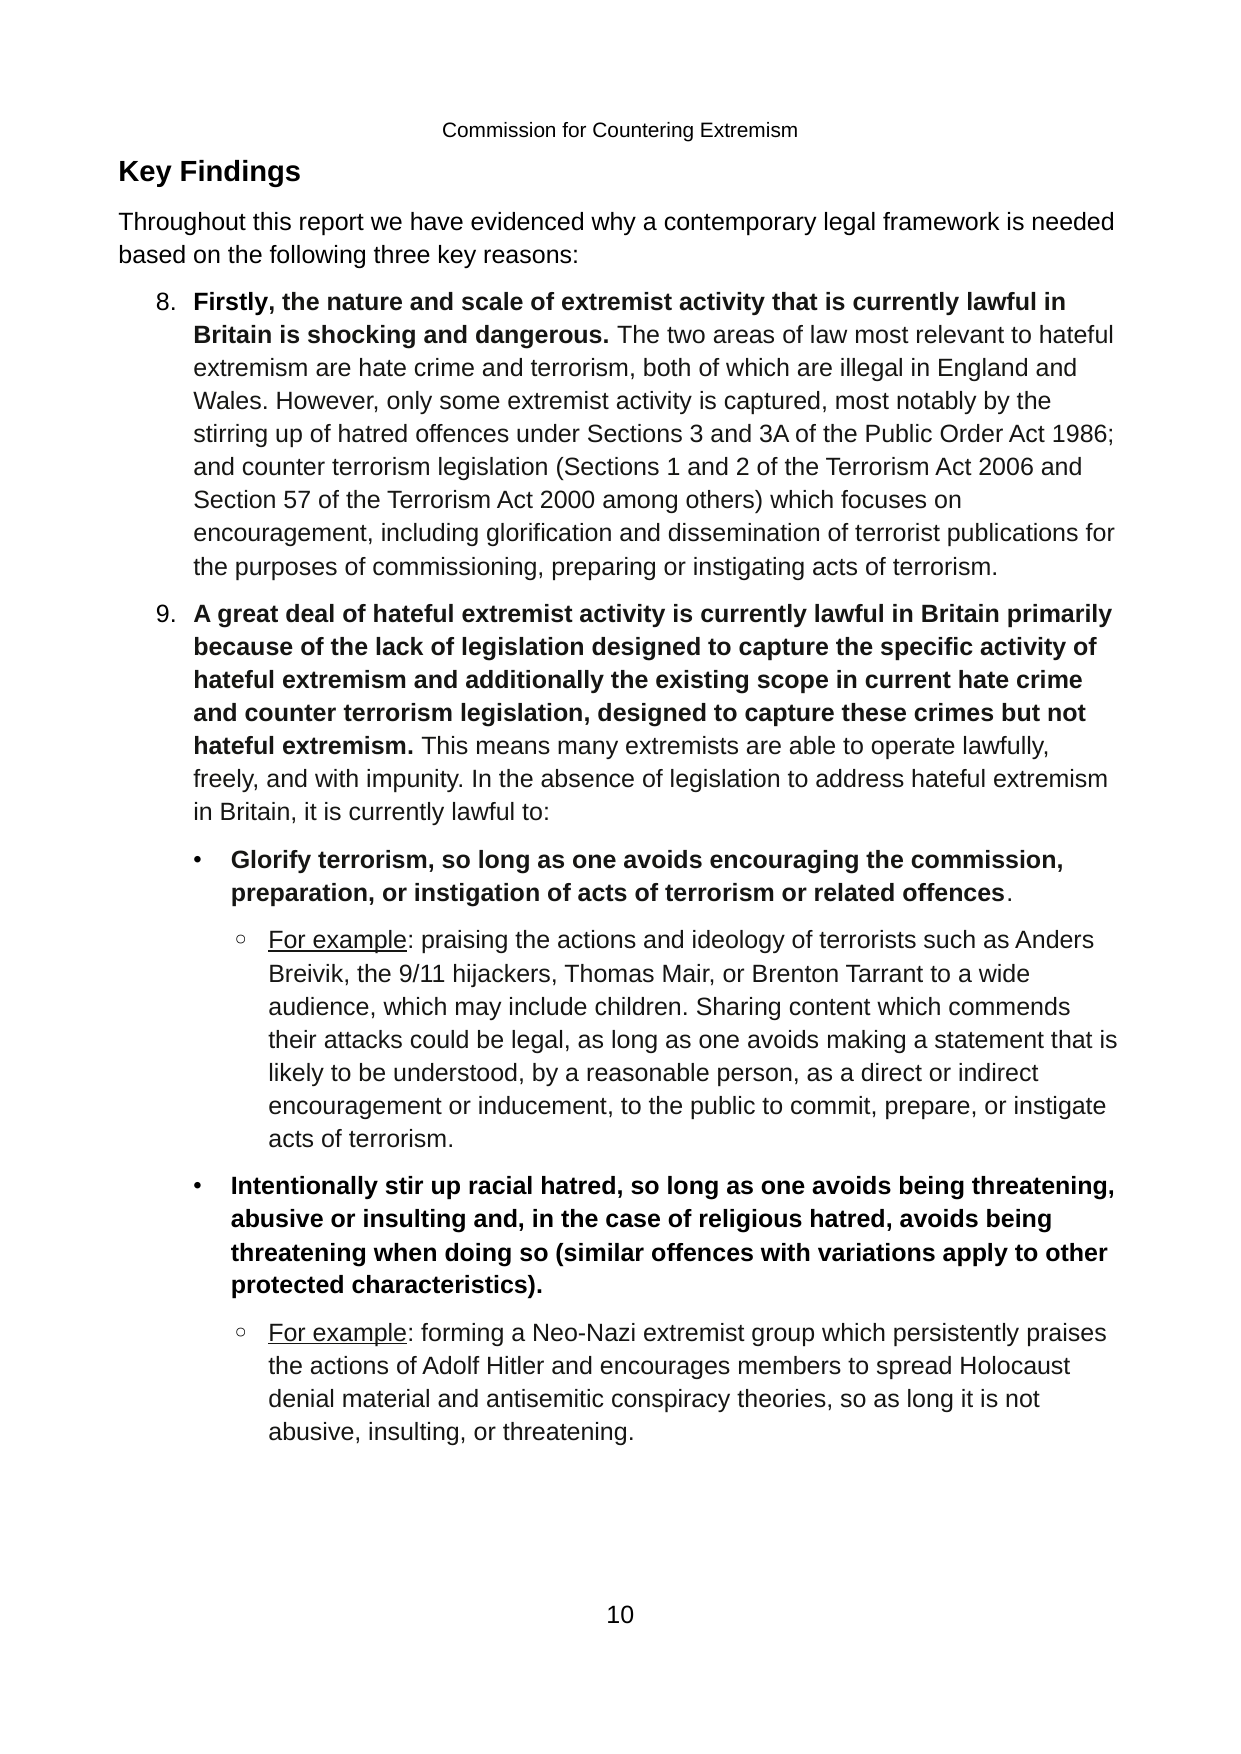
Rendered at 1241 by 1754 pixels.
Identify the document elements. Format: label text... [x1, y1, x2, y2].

list A great deal of hateful extremist activity is currently lawful in Britain primarily because of the lack of legislation designed to capture the specific activity of hateful extremism and additionally the existing scope in current hate crime and counter terrorism legislation, designed to capture these crimes but not hateful extremism. This means many extremists are able to operate lawfully, freely, and with impunity. In the absence of legislation to address hateful extremism in Britain, it is currently lawful to: [156, 599, 1122, 826]
text Throughout this report we have evidenced why a contemporary legal framework is needed based on the following three key reasons: [118, 207, 1122, 268]
list For example: forming a Neo-Nazi extremist group which persistently praises the actions of Adolf Hitler and encourages members to spread Holocaust denial material and antisemitic conspiracy theories, so as long it is not abusive, insulting, or threatening. [231, 1318, 1122, 1446]
list Firstly, the nature and scale of extremist activity that is currently lawful in Britain is shocking and dangerous. The two areas of law most relevant to hateful extremism are hate crime and terrorism, both of which are illegal in England and Wales. However, only some extremist activity is captured, most notably by the stirring up of hatred offences under Sections 3 and 3A of the Public Order Act 1986; and counter terrorism legislation (Sections 1 and 2 of the Terrorism Act 2006 and Section 57 of the Terrorism Act 2000 among others) which focuses on encouragement, including glorification and dissemination of terrorist publications for the purposes of commissioning, preparing or instigating acts of terrorism. [156, 287, 1122, 580]
list Glorify terrorism, so long as one avoids encouraging the commission, preparation, or instigation of acts of terrorism or related offences. [193, 845, 1122, 907]
list For example: praising the actions and ideology of terrorists such as Anders Breivik, the 9/11 hijackers, Thomas Mair, or Brenton Tarrant to a wide audience, which may include children. Sharing content which commends their attacks could be legal, as long as one avoids making a statement that is likely to be understood, by a reasonable person, as a direct or indirect encouragement or inducement, to the public to commit, prepare, or instigate acts of terrorism. [231, 926, 1122, 1152]
text Key Findings [118, 153, 1122, 187]
list Intentionally stir up racial hatred, so long as one avoids being threatening, abusive or insulting and, in the case of religious hatred, avoids being threatening when doing so (similar offences with variations apply to other protected characteristics). [193, 1171, 1122, 1299]
